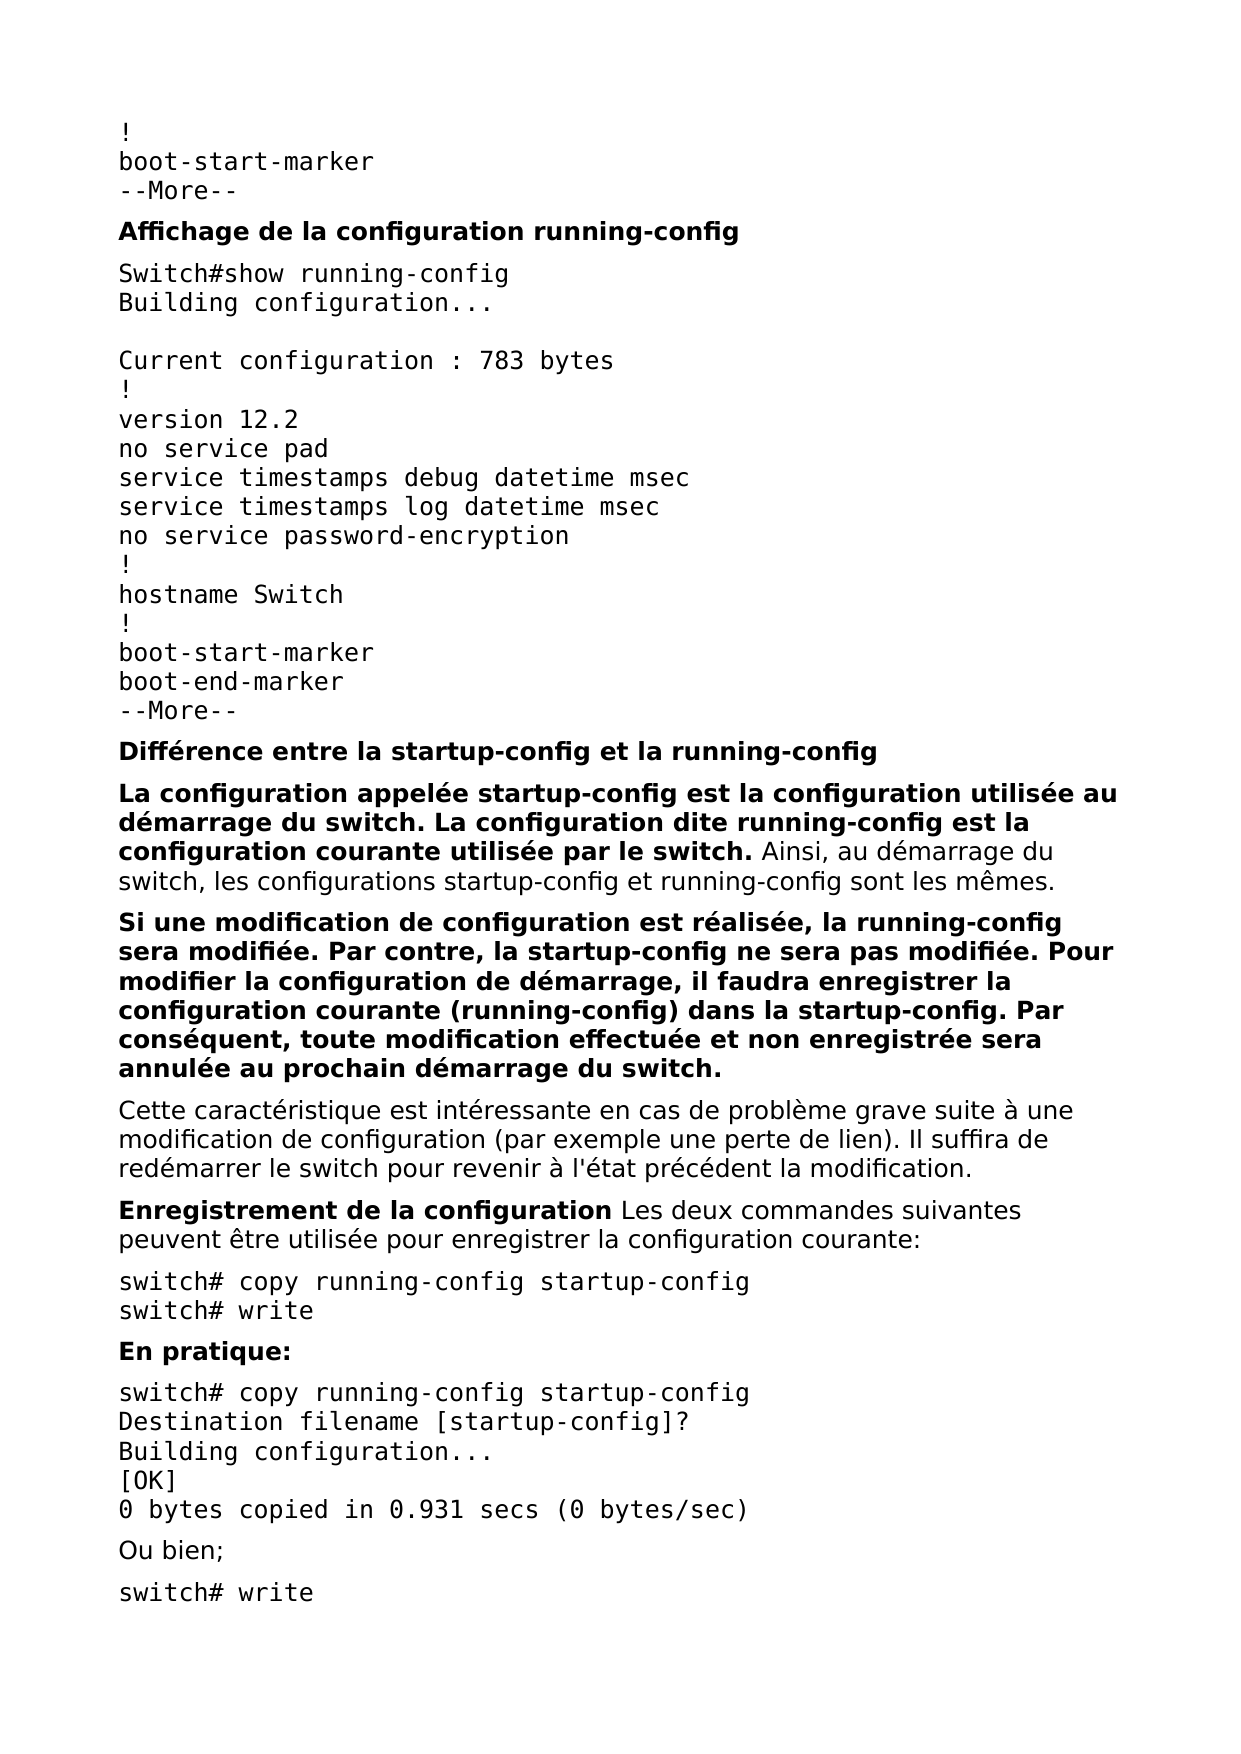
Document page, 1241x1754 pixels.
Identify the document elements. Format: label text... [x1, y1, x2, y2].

text Affichage de la configuration running-config [118, 217, 1122, 247]
text ! boot-start-marker --More-- [118, 118, 1122, 206]
text Si une modification de configuration est réalisée, la running-config sera modifiée. Par contre, la startup-config ne sera pas modifiée. Pour modifier la configuration de démarrage, il faudra enregistrer la configuration courante (running-config) dans la startup-config. Par conséquent, toute modification effectuée et non enregistrée sera annulée au prochain démarrage du switch. [118, 908, 1122, 1083]
text Enregistrement de la configuration Les deux commandes suivantes peuvent être utilisée pour enregistrer la configuration courante: [118, 1196, 1122, 1254]
text Différence entre la startup-config et la running-config [118, 737, 1122, 767]
text switch# copy running-config startup-config Destination filename [startup-config]? Building configuration... [OK] 0 bytes copied in 0.931 secs (0 bytes/sec) [118, 1378, 1122, 1524]
text Switch#show running-config Building configuration... Current configuration : 783 bytes ! version 12.2 no service pad service timestamps debug datetime msec service timestamps log datetime msec no service password-encryption ! hostname Switch ! boot-start-marker boot-end-marker --More-- [118, 259, 1122, 726]
text La configuration appelée startup-config est la configuration utilisée au démarrage du switch. La configuration dite running-config est la configuration courante utilisée par le switch. Ainsi, au démarrage du switch, les configurations startup-config et running-config sont les mêmes. [118, 779, 1122, 896]
text Ou bien; [118, 1536, 1122, 1565]
text En pratique: [118, 1337, 1122, 1366]
text switch# copy running-config startup-config switch# write [118, 1267, 1122, 1325]
text Cette caractéristique est intéressante en cas de problème grave suite à une modification de configuration (par exemple une perte de lien). Il suffira de redémarrer le switch pour revenir à l'état précédent la modification. [118, 1096, 1122, 1183]
text switch# write [118, 1578, 1122, 1607]
